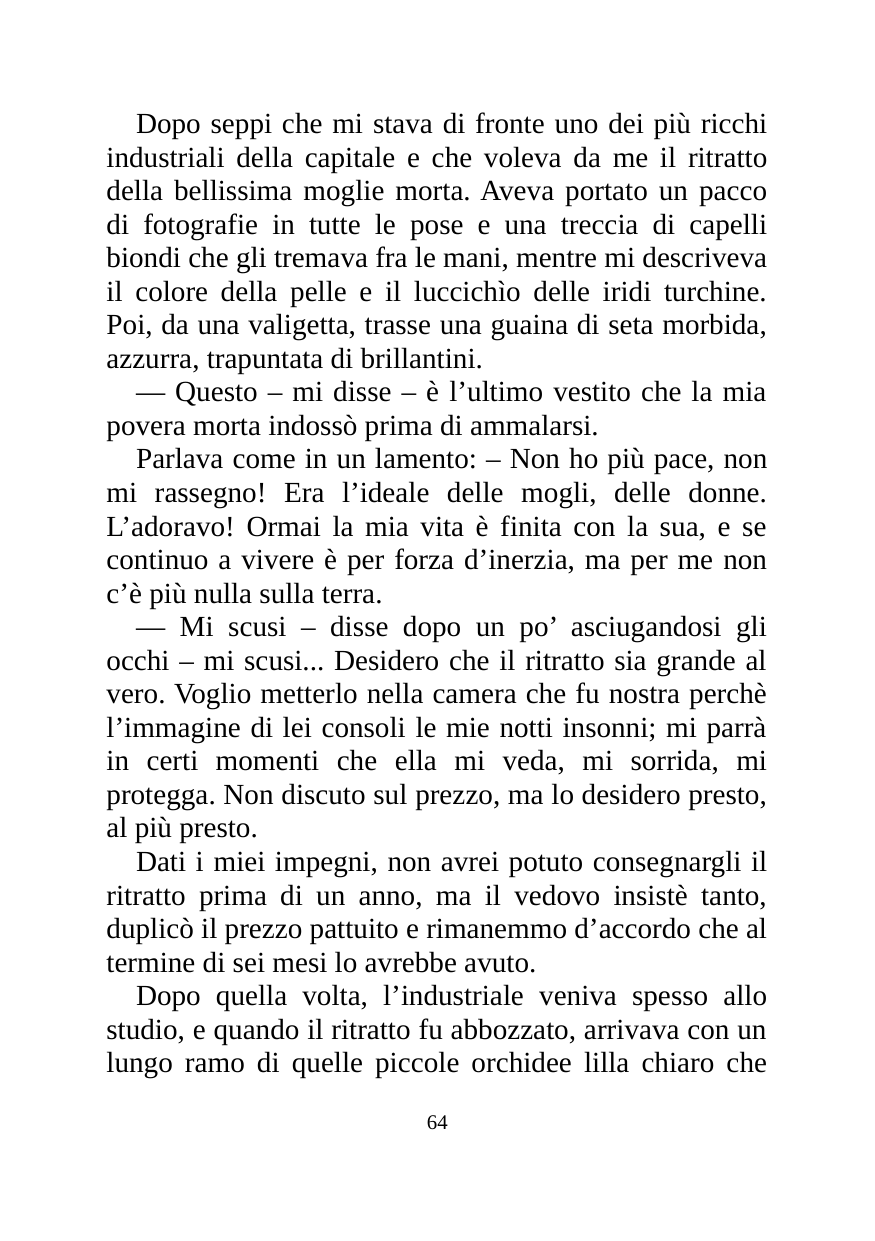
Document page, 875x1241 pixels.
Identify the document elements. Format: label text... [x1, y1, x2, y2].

text Dopo seppi che mi stava di fronte uno dei più ricchi industriali della capitale e che voleva da me il ritratto della bellissima moglie morta. Aveva portato un pacco di fotografie in tutte le pose e una treccia di capelli biondi che gli tremava fra le mani, mentre mi descriveva il colore della pelle e il luccichìo delle iridi turchine. Poi, da una valigetta, trasse una guaina di seta morbida, azzurra, trapuntata di brillantini. [106, 106, 768, 374]
text — Questo – mi disse – è l’ultimo vestito che la mia povera morta indossò prima di ammalarsi. [106, 374, 768, 442]
text — Mi scusi – disse dopo un po’ asciugandosi gli occhi – mi scusi... Desidero che il ritratto sia grande al vero. Voglio metterlo nella camera che fu nostra perchè l’immagine di lei consoli le mie notti insonni; mi parrà in certi momenti che ella mi veda, mi sorrida, mi protegga. Non discuto sul prezzo, ma lo desidero presto, al più presto. [106, 609, 768, 844]
text Parlava come in un lamento: – Non ho più pace, non mi rassegno! Era l’ideale delle mogli, delle donne. L’adoravo! Ormai la mia vita è finita con la sua, e se continuo a vivere è per forza d’inerzia, ma per me non c’è più nulla sulla terra. [106, 442, 768, 609]
text Dopo quella volta, l’industriale veniva spesso allo studio, e quando il ritratto fu abbozzato, arrivava con un lungo ramo di quelle piccole orchidee lilla chiaro che [106, 978, 768, 1079]
text Dati i miei impegni, non avrei potuto consegnargli il ritratto prima di un anno, ma il vedovo insistè tanto, duplicò il prezzo pattuito e rimanemmo d’accordo che al termine di sei mesi lo avrebbe avuto. [106, 844, 768, 978]
